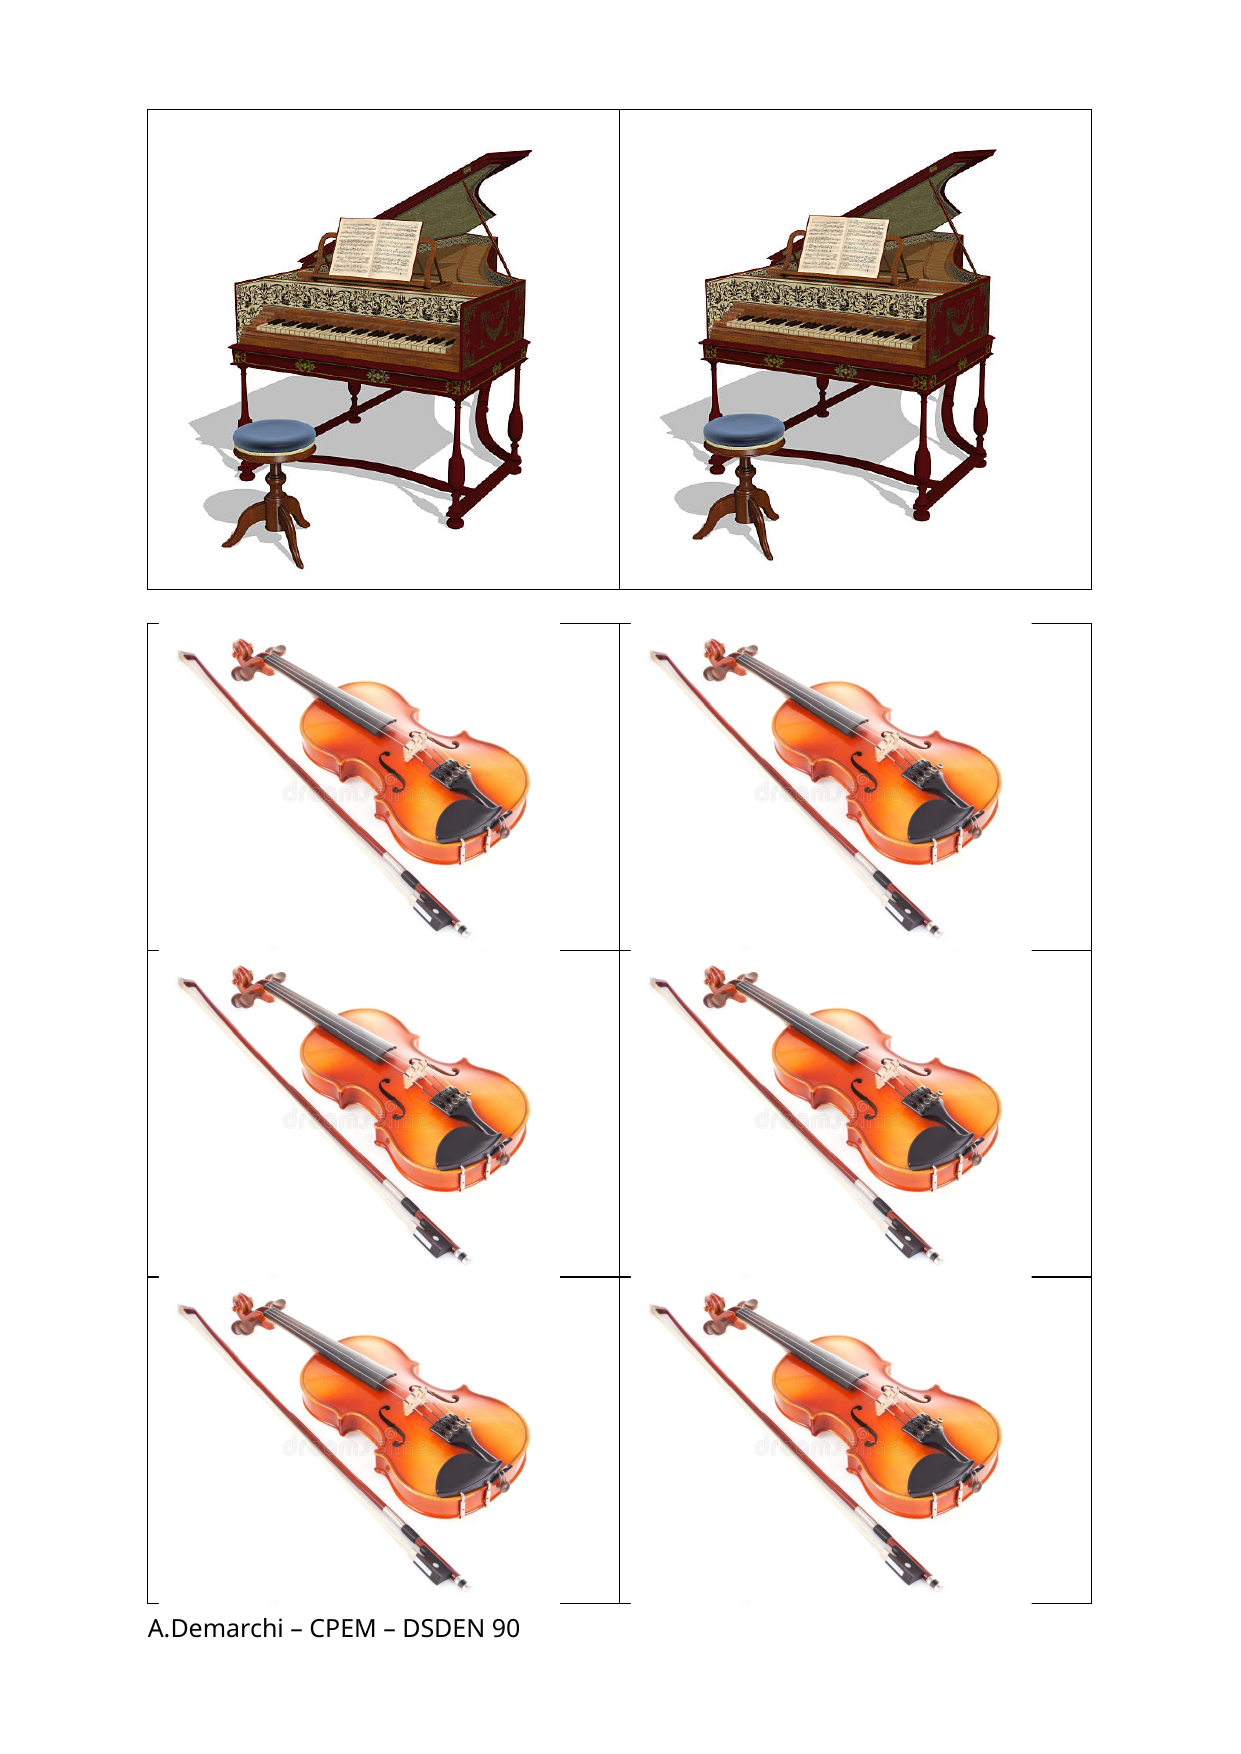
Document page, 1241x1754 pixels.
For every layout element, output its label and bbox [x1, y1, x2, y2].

table_cell [1032, 1278, 1091, 1603]
table_cell [620, 110, 1091, 589]
table_cell [148, 951, 158, 1276]
table_header [1032, 624, 1091, 949]
table_cell [148, 110, 158, 589]
table_cell [620, 1278, 630, 1603]
table_header [148, 624, 158, 949]
table_cell [1032, 951, 1091, 1276]
table_cell [576, 110, 619, 589]
table_cell [560, 951, 619, 1276]
table_cell [560, 1278, 619, 1603]
table_cell [620, 951, 630, 1276]
table_cell [148, 1278, 158, 1603]
table_header [560, 624, 619, 949]
table_header [620, 624, 630, 949]
